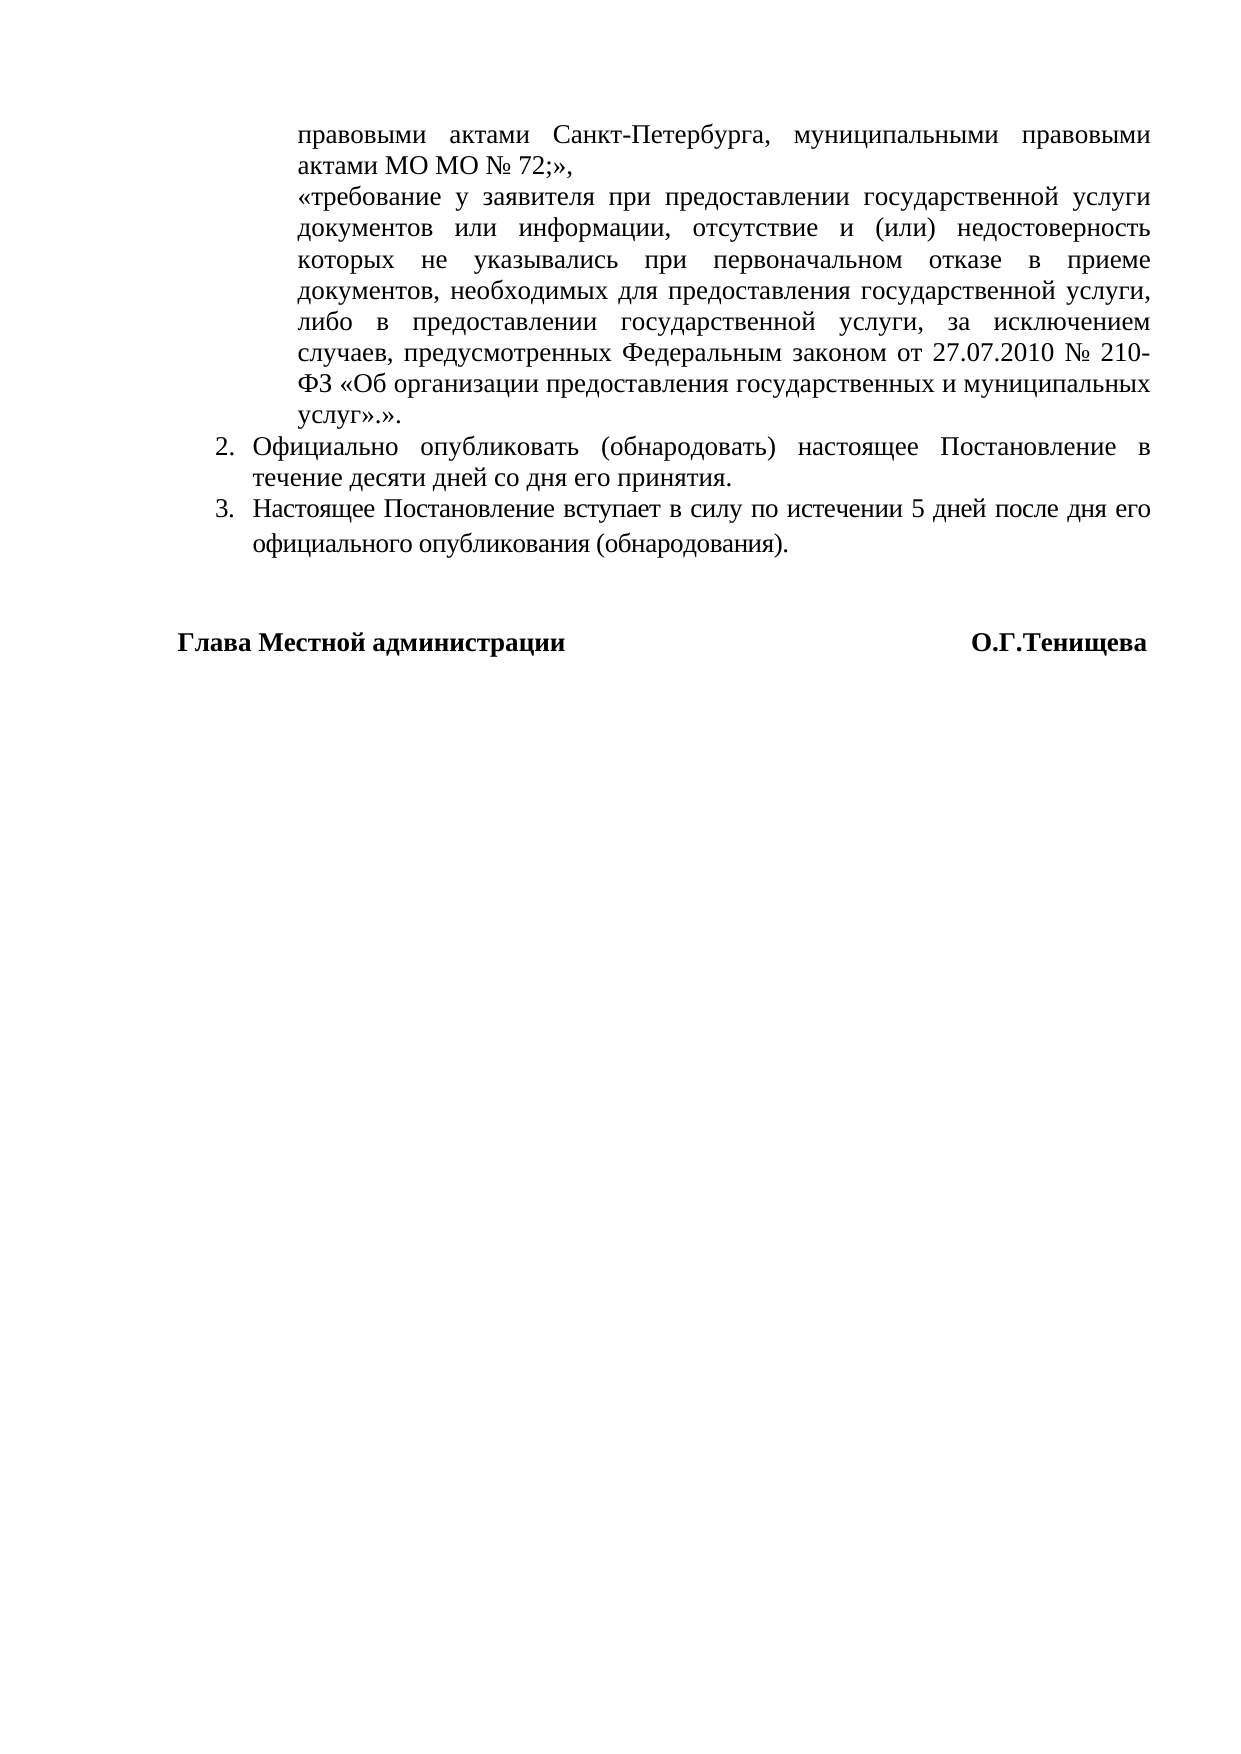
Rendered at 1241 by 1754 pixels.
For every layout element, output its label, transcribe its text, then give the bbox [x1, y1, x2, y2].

title «требование у заявителя при предоставлении государственной услуги документов или информации, отсутствие и (или) недостоверность которых не указывались при первоначальном отказе в приеме документов, необходимых для предоставления государственной услуги, либо в предоставлении государственной услуги, за исключением случаев, предусмотренных Федеральным законом от 27.07.2010 № 210-ФЗ «Об организации предоставления государственных и муниципальных услуг».». [297, 180, 1152, 429]
list Настоящее Постановление вступает в силу по истечении 5 дней после дня его официального опубликования (обнародования). [215, 492, 1152, 559]
text Глава Местной администрации О.Г.Тенищева [177, 626, 1152, 657]
title правовыми актами Санкт-Петербурга, муниципальными правовыми актами МО МО № 72;», [297, 118, 1152, 180]
list Официально опубликовать (обнародовать) настоящее Постановление в течение десяти дней со дня его принятия. [215, 429, 1152, 492]
